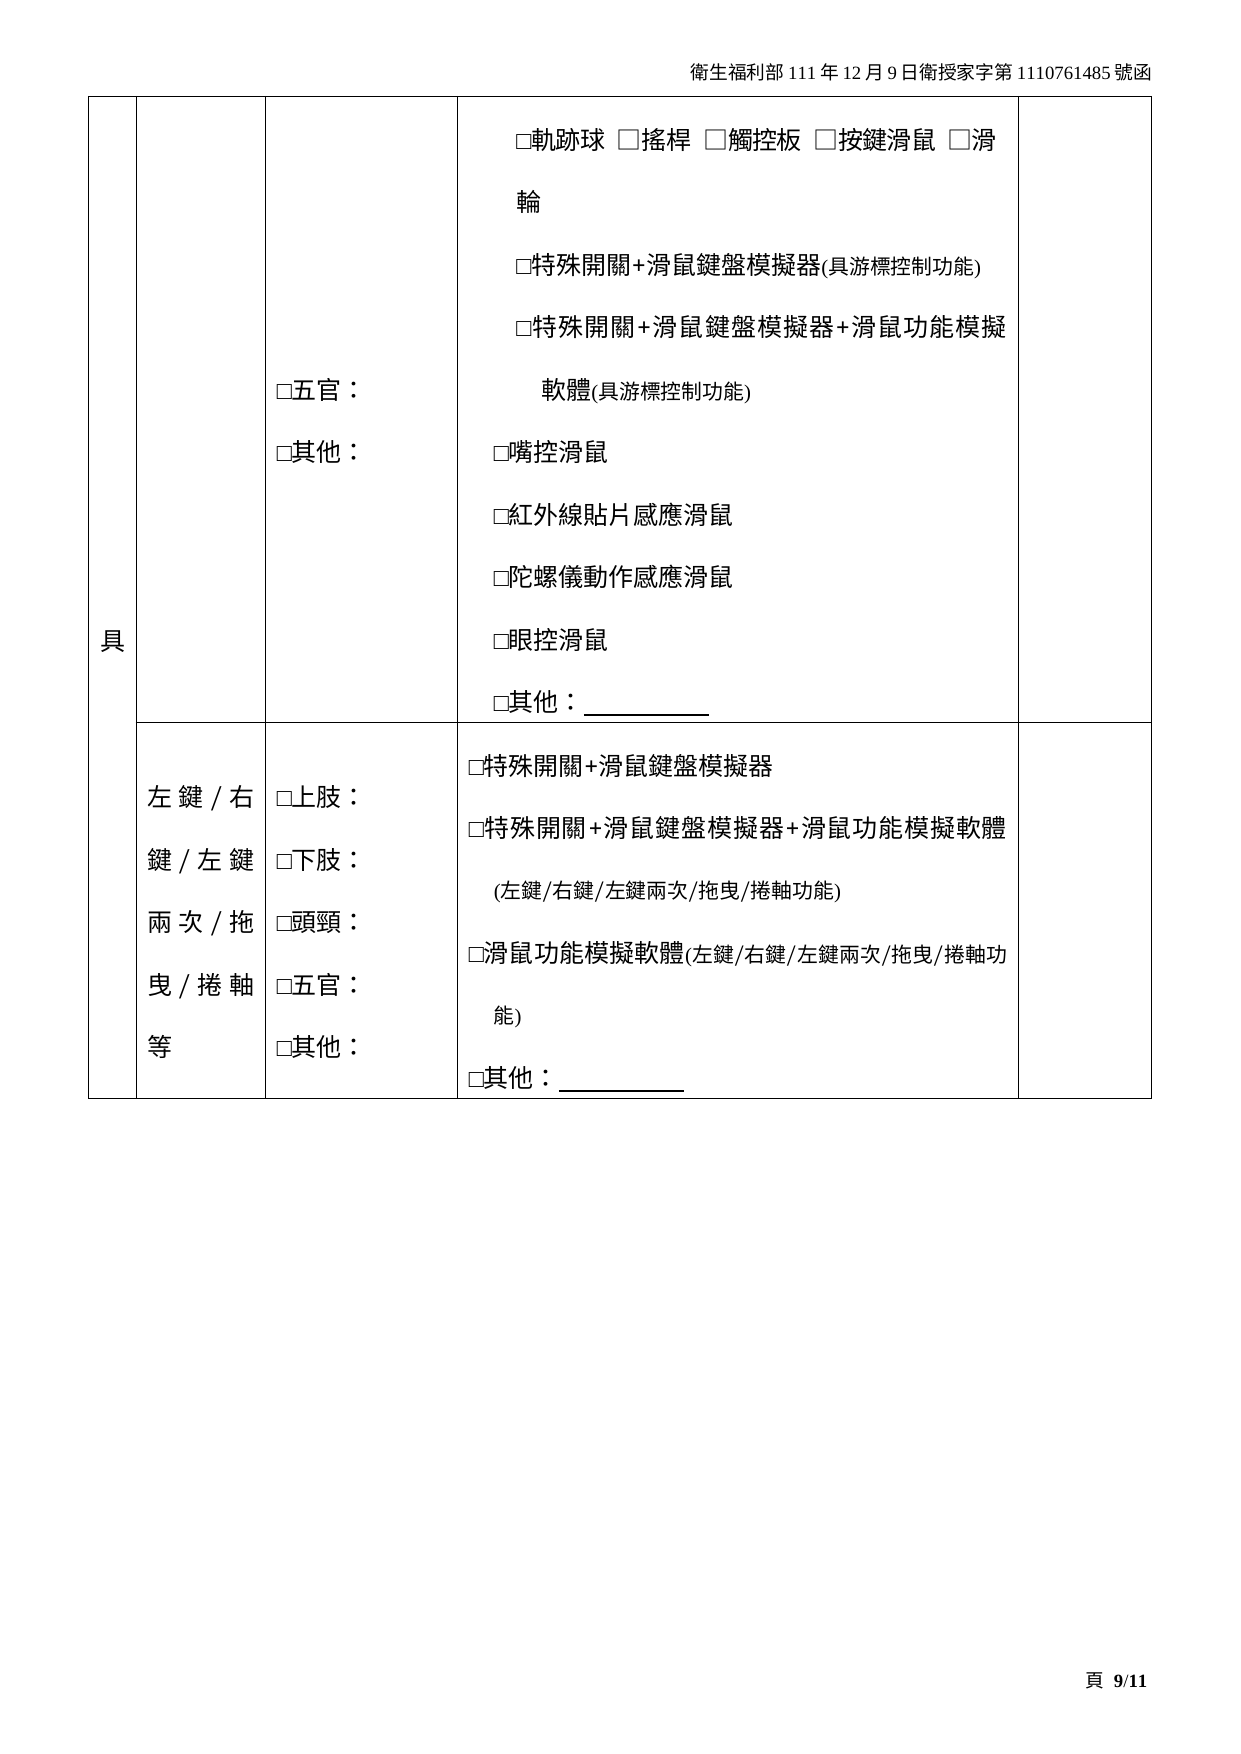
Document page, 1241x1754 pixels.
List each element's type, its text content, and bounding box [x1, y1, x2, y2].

table_cell □特殊開關+滑鼠鍵盤模擬器 □特殊開關+滑鼠鍵盤模擬器+滑鼠功能模擬軟體(左鍵/右鍵/左鍵兩次/拖曳/捲軸功能) □滑鼠功能模擬軟體(左鍵/右鍵/左鍵兩次/拖曳/捲軸功能) □其他： [458, 723, 1018, 1098]
table_cell 左鍵/右鍵/左鍵兩次/拖曳/捲軸等 [137, 723, 265, 1098]
table_cell □軌跡球 □搖桿 □觸控板 □按鍵滑鼠 □滑輪 □特殊開關+滑鼠鍵盤模擬器(具游標控制功能) □特殊開關+滑鼠鍵盤模擬器+滑鼠功能模擬軟體(具游標控制功能) □嘴控滑鼠 □紅外線貼片感應滑鼠 □陀螺儀動作感應滑鼠 □眼控滑鼠 □其他： [458, 97, 1018, 722]
table_cell [137, 97, 265, 722]
table_cell [1019, 723, 1151, 1098]
table_cell [1019, 97, 1151, 722]
table_cell □上肢： □下肢： □頭頸： □五官： □其他： [266, 723, 457, 1098]
table_cell □五官： □其他： [266, 97, 457, 722]
